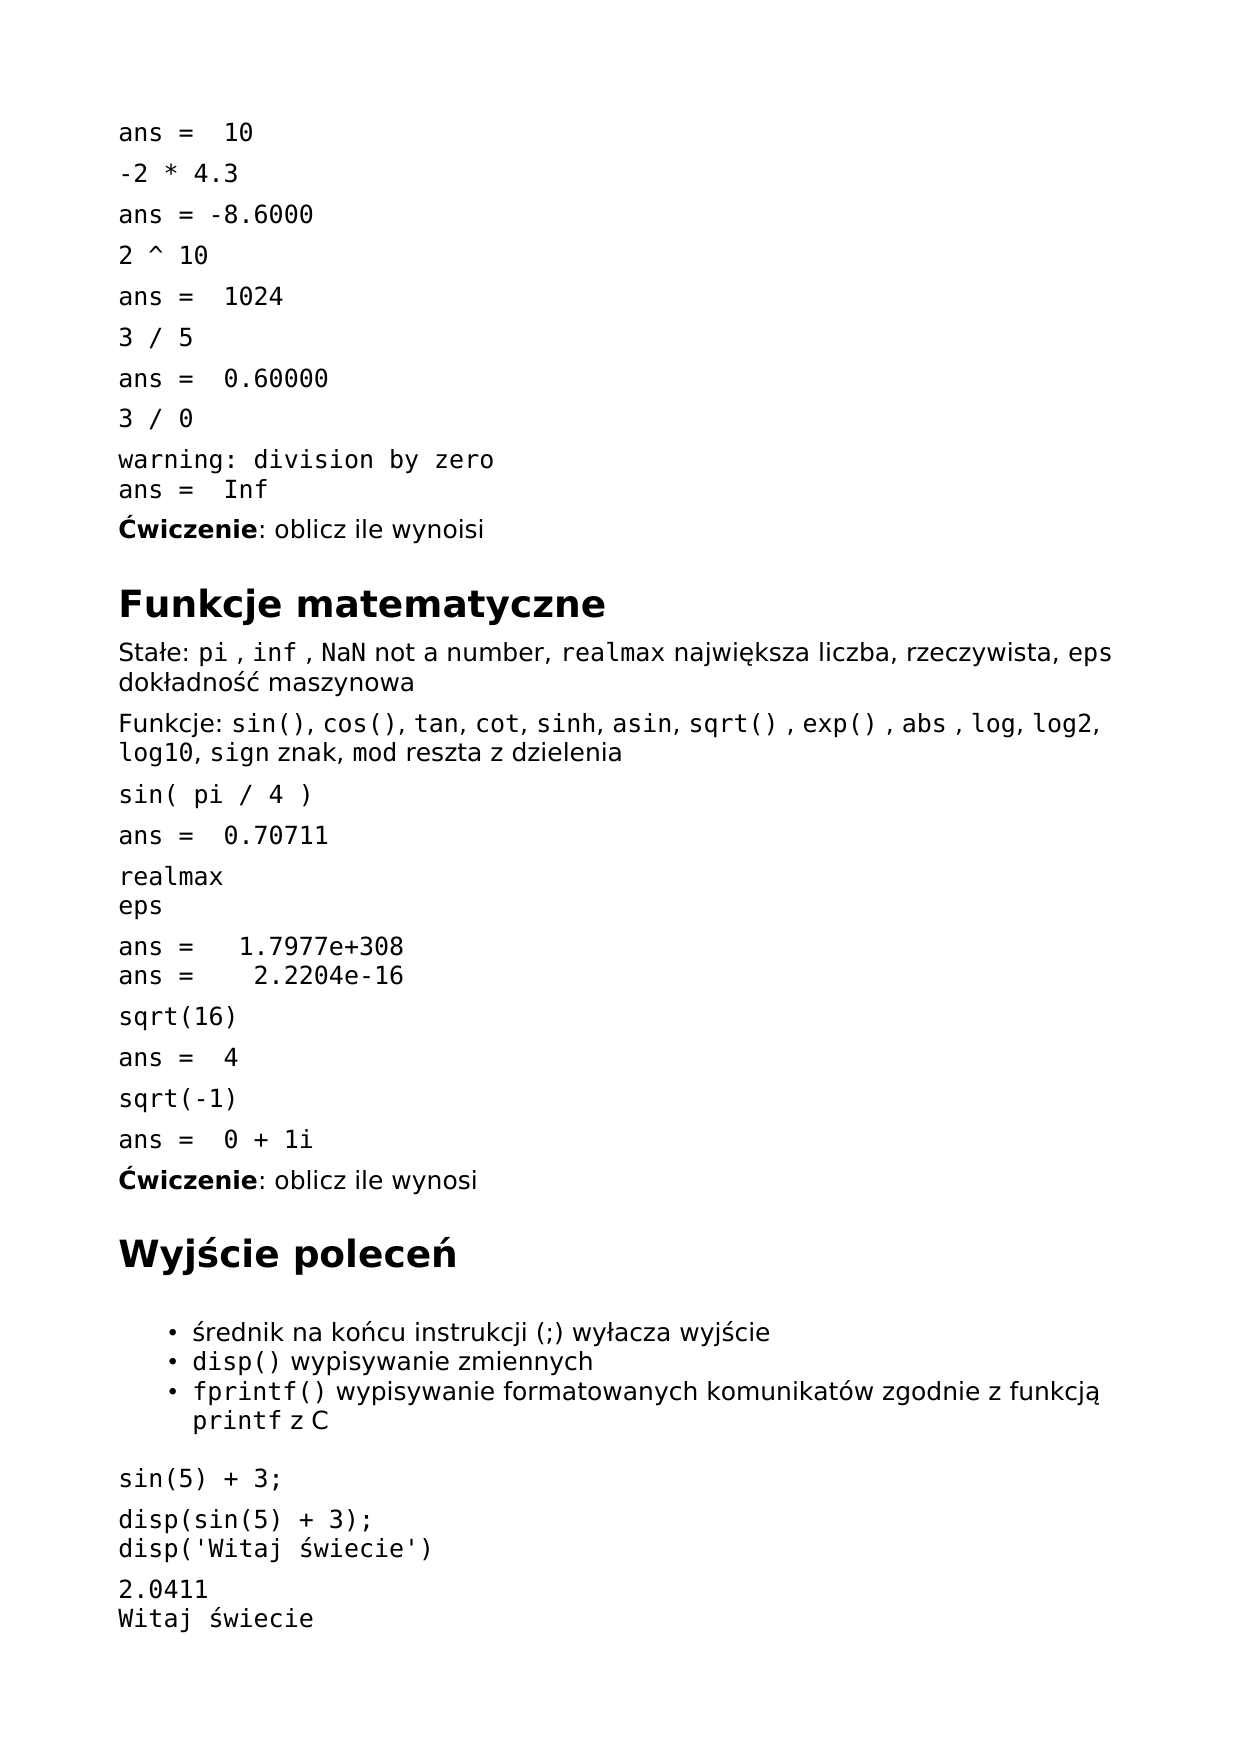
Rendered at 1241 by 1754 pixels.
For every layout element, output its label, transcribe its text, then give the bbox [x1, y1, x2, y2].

text realmax eps [118, 862, 1122, 920]
text warning: division by zero ans = Inf [118, 446, 1122, 504]
text 2 ^ 10 [118, 241, 1122, 270]
text 3 / 0 [118, 405, 1122, 434]
list fprintf() wypisywanie formatowanych komunikatów zgodnie z funkcją printf z C [177, 1377, 1122, 1435]
list disp() wypisywanie zmiennych [177, 1347, 1122, 1377]
text sqrt(-1) [118, 1084, 1122, 1113]
text ans = -8.6000 [118, 200, 1122, 229]
text Funkcje: sin(), cos(), tan, cot, sinh, asin, sqrt() , exp() , abs , log, log2, log10, sign znak, mod reszta z dzielenia [118, 709, 1122, 768]
text ans = 0 + 1i [118, 1125, 1122, 1154]
subtitle Funkcje matematyczne [118, 582, 1122, 626]
text ans = 10 [118, 118, 1122, 147]
text sin( pi / 4 ) [118, 780, 1122, 809]
text Ćwiczenie: oblicz ile wynoisi [118, 516, 1122, 545]
text ans = 4 [118, 1043, 1122, 1072]
text 2.0411 Witaj świecie [118, 1576, 1122, 1634]
text sin(5) + 3; [118, 1464, 1122, 1494]
text Ćwiczenie: oblicz ile wynosi [118, 1166, 1122, 1195]
text ans = 0.70711 [118, 821, 1122, 850]
text 3 / 5 [118, 323, 1122, 352]
text disp(sin(5) + 3); disp('Witaj świecie') [118, 1505, 1122, 1564]
text ans = 0.60000 [118, 364, 1122, 393]
text Stałe: pi , inf , NaN not a number, realmax największa liczba, rzeczywista, eps dokładność maszynowa [118, 638, 1122, 697]
text sqrt(16) [118, 1002, 1122, 1031]
text ans = 1.7977e+308 ans = 2.2204e-16 [118, 932, 1122, 991]
text -2 * 4.3 [118, 159, 1122, 188]
text ans = 1024 [118, 282, 1122, 311]
subtitle Wyjście poleceń [118, 1233, 1122, 1276]
list średnik na końcu instrukcji (;) wyłacza wyjście [177, 1318, 1122, 1347]
